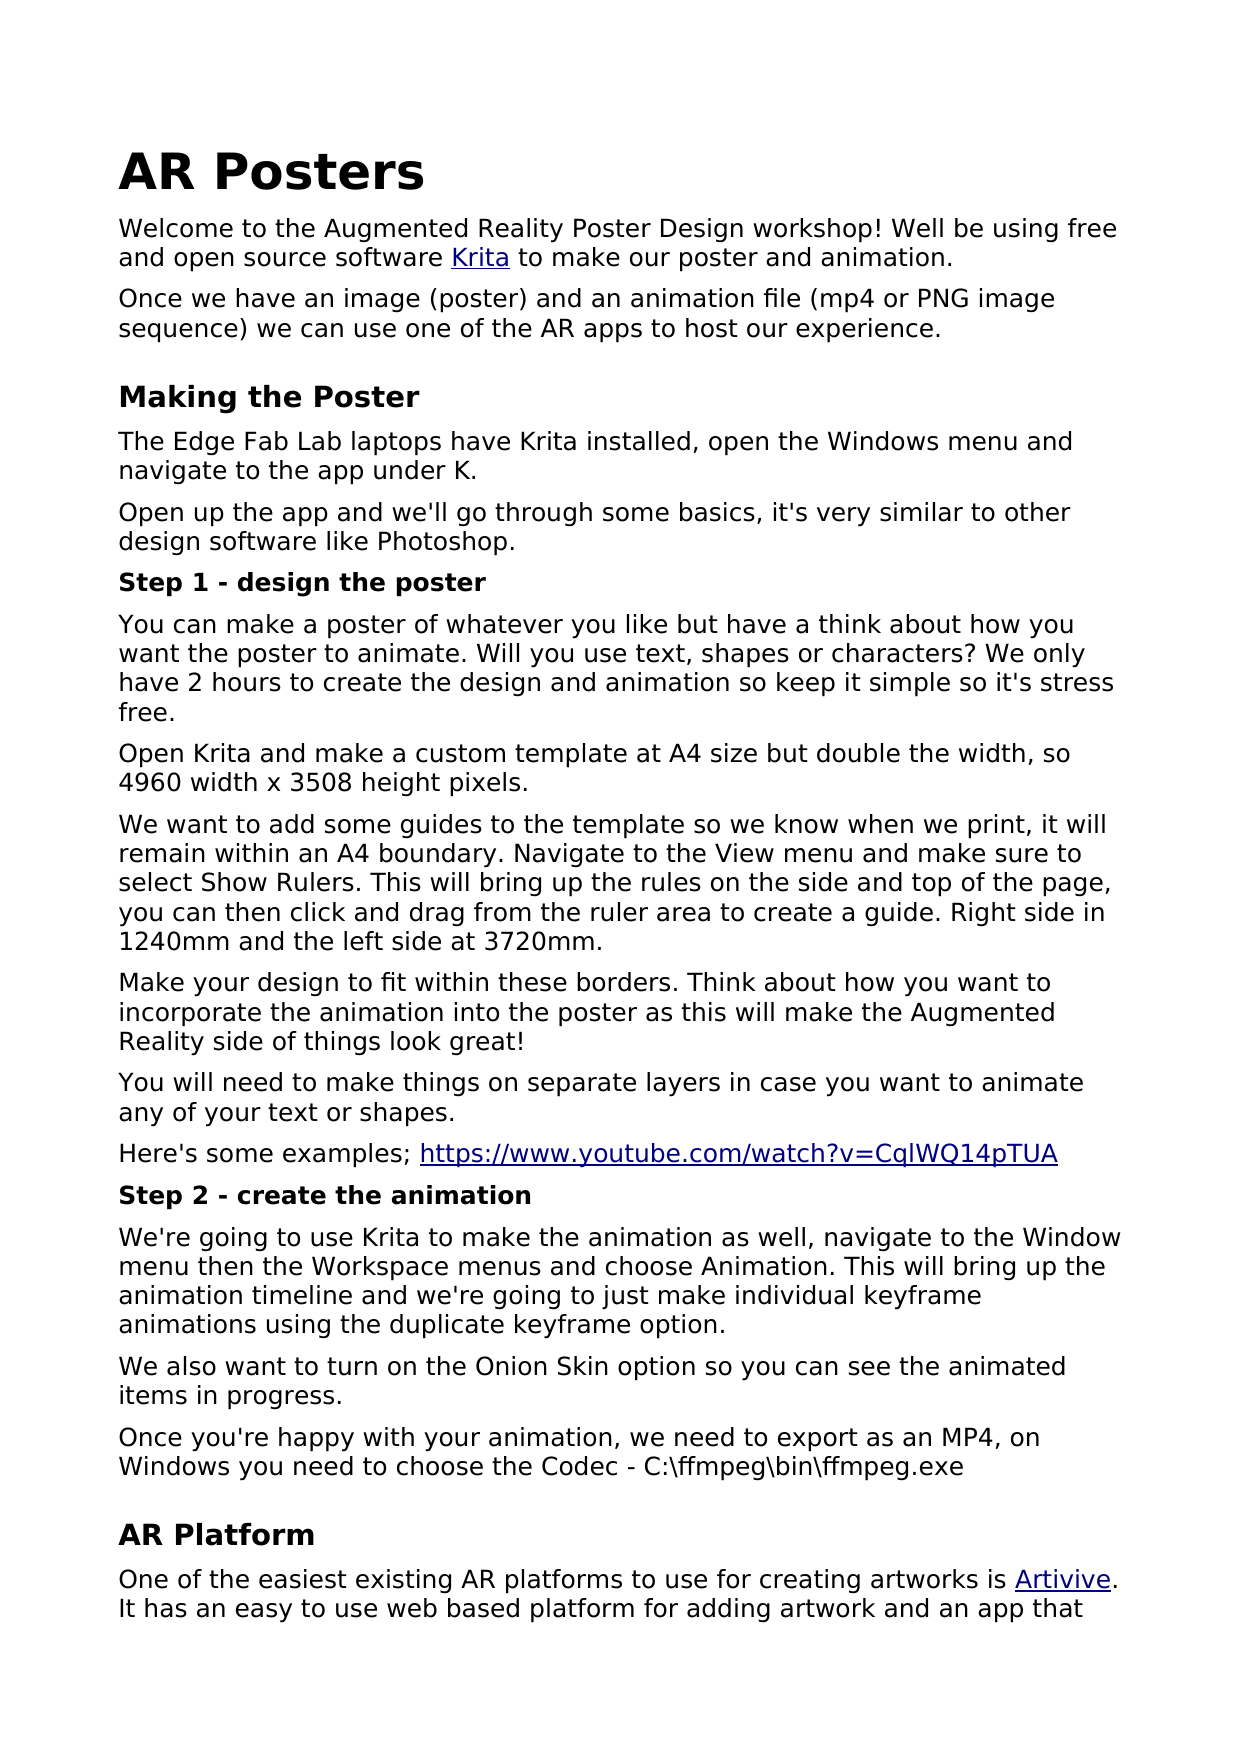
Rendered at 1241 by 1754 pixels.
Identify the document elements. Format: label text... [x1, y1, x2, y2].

text Open Krita and make a custom template at A4 size but double the width, so 4960 width x 3508 height pixels. [118, 739, 1122, 798]
text We want to add some guides to the template so we know when we print, it will remain within an A4 boundary. Navigate to the View menu and make sure to select Show Rulers. This will bring up the rules on the side and top of the page, you can then click and drag from the ruler area to create a guide. Right side in 1240mm and the left side at 3720mm. [118, 810, 1122, 956]
subtitle Making the Poster [118, 381, 1122, 414]
subtitle AR Posters [118, 143, 1122, 201]
text Here's some examples; https://www.youtube.com/watch?v=CqlWQ14pTUA [118, 1139, 1122, 1169]
text Step 1 - design the poster [118, 569, 1122, 598]
text Welcome to the Augmented Reality Poster Design workshop! Well be using free and open source software Krita to make our poster and animation. [118, 214, 1122, 272]
text Once you're happy with your animation, we need to export as an MP4, on Windows you need to choose the Codec - C:\ffmpeg\bin\ffmpeg.exe [118, 1423, 1122, 1481]
text Step 2 - create the animation [118, 1181, 1122, 1210]
text We also want to turn on the Onion Skin option so you can see the animated items in progress. [118, 1352, 1122, 1410]
text You will need to make things on separate layers in case you want to animate any of your text or shapes. [118, 1069, 1122, 1127]
text Open up the app and we'll go through some basics, it's very similar to other design software like Photoshop. [118, 498, 1122, 556]
text You can make a poster of whatever you like but have a think about how you want the poster to animate. Will you use text, shapes or characters? We only have 2 hours to create the design and animation so keep it simple so it's stress free. [118, 610, 1122, 727]
text One of the easiest existing AR platforms to use for creating artworks is Artivive. It has an easy to use web based platform for adding artwork and an app that [118, 1565, 1122, 1623]
subtitle AR Platform [118, 1519, 1122, 1553]
text Make your design to fit within these borders. Think about how you want to incorporate the animation into the poster as this will make the Augmented Reality side of things look great! [118, 969, 1122, 1056]
text We're going to use Krita to make the animation as well, navigate to the Window menu then the Workspace menus and choose Animation. This will bring up the animation timeline and we're going to just make individual keyframe animations using the duplicate keyframe option. [118, 1223, 1122, 1339]
text The Edge Fab Lab laptops have Krita installed, open the Windows menu and navigate to the app under K. [118, 427, 1122, 485]
text Once we have an image (poster) and an animation file (mp4 or PNG image sequence) we can use one of the AR apps to host our experience. [118, 285, 1122, 343]
